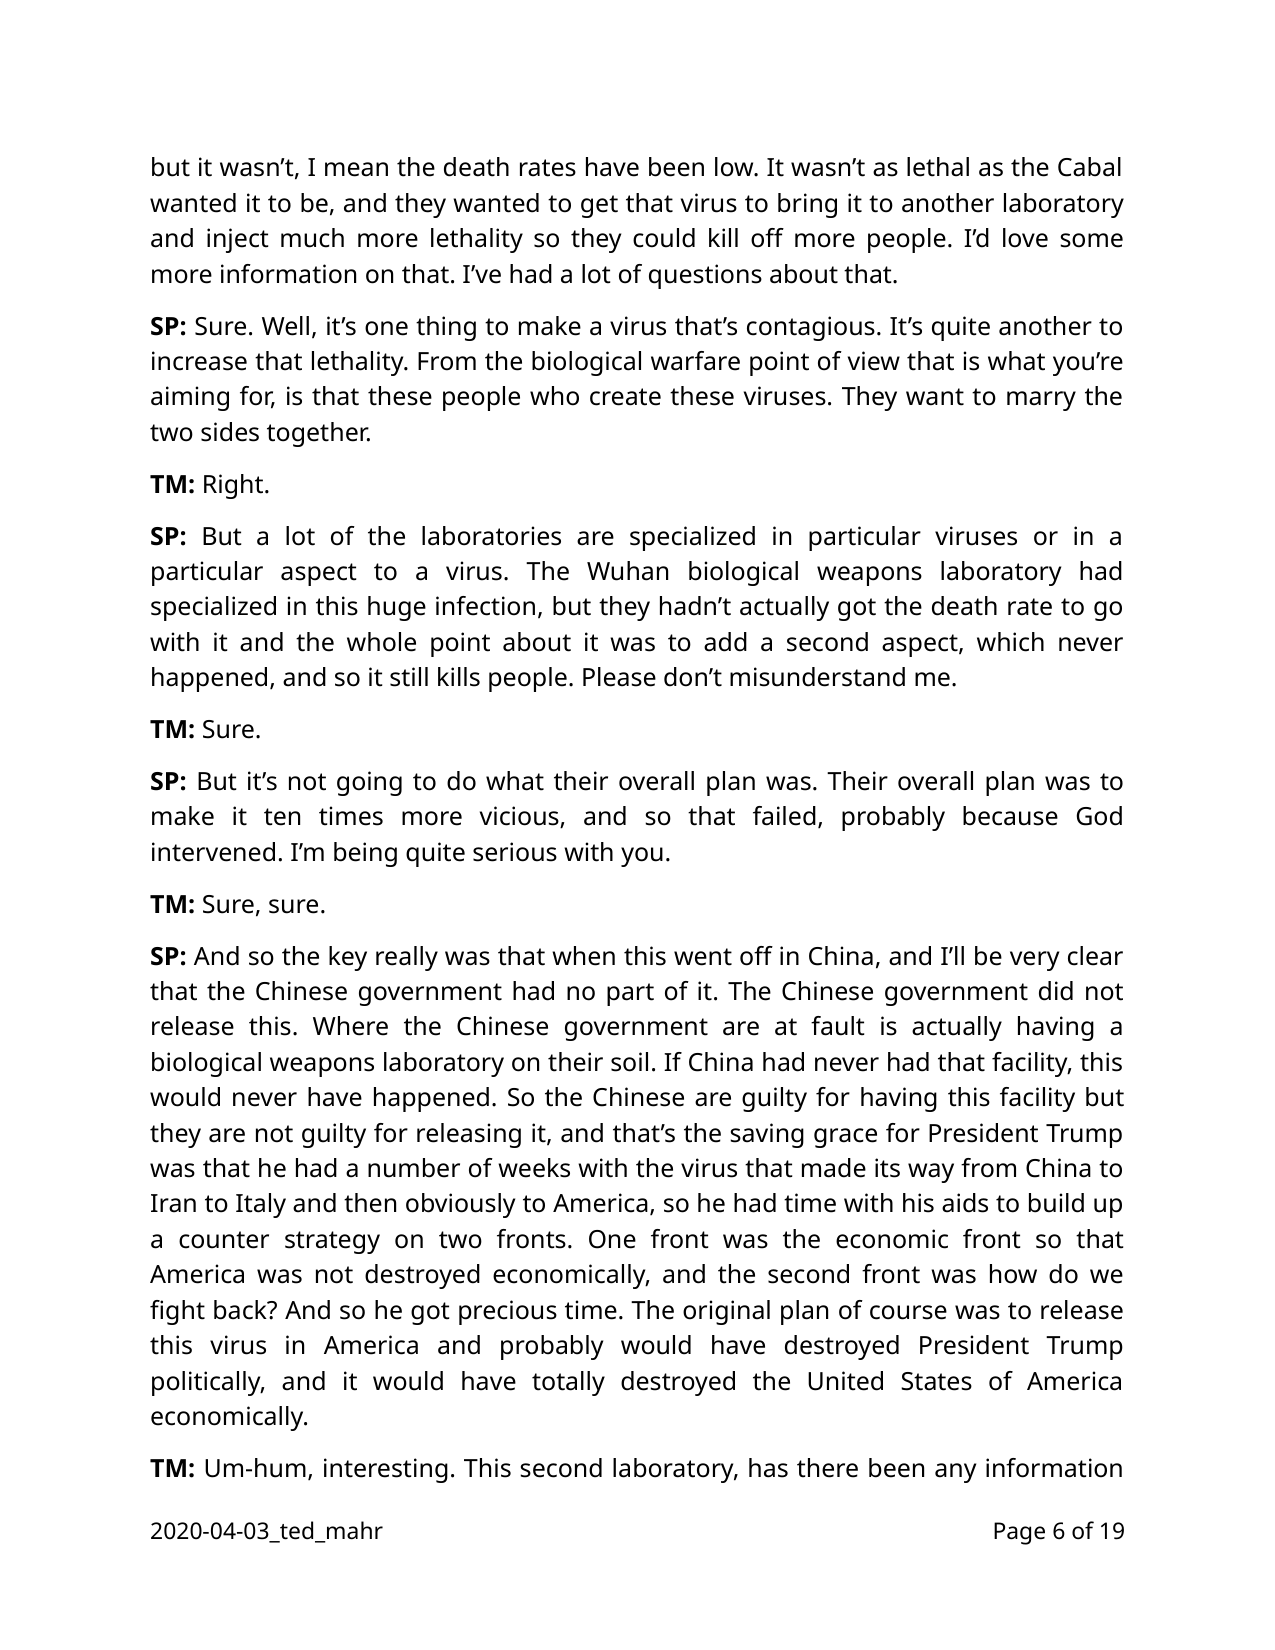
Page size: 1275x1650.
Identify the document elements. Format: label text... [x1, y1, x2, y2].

text SP: But it’s not going to do what their overall plan was. Their overall plan was to make it ten times more vicious, and so that failed, probably because God intervened. I’m being quite serious with you. [150, 763, 1125, 868]
text but it wasn’t, I mean the death rates have been low. It wasn’t as lethal as the Cabal wanted it to be, and they wanted to get that virus to bring it to another laboratory and inject much more lethality so they could kill off more people. I’d love some more information on that. I’ve had a lot of questions about that. [150, 150, 1125, 290]
text SP: But a lot of the laboratories are specialized in particular viruses or in a particular aspect to a virus. The Wuhan biological weapons laboratory had specialized in this huge infection, but they hadn’t actually got the death rate to go with it and the whole point about it was to add a second aspect, which never happened, and so it still kills people. Please don’t misunderstand me. [150, 518, 1125, 694]
text SP: Sure. Well, it’s one thing to make a virus that’s contagious. It’s quite another to increase that lethality. From the biological warfare point of view that is what you’re aiming for, is that these people who create these viruses. They want to marry the two sides together. [150, 308, 1125, 448]
text TM: Sure, sure. [150, 886, 1125, 920]
text SP: And so the key really was that when this went off in China, and I’ll be very clear that the Chinese government had no part of it. The Chinese government did not release this. Where the Chinese government are at fault is actually having a biological weapons laboratory on their soil. If China had never had that facility, this would never have happened. So the Chinese are guilty for having this facility but they are not guilty for releasing it, and that’s the saving grace for President Trump was that he had a number of weeks with the virus that made its way from China to Iran to Italy and then obviously to America, so he had time with his aids to build up a counter strategy on two fronts. One front was the economic front so that America was not destroyed economically, and the second front was how do we fight back? And so he got precious time. The original plan of course was to release this virus in America and probably would have destroyed President Trump politically, and it would have totally destroyed the United States of America economically. [150, 938, 1125, 1433]
text TM: Right. [150, 466, 1125, 500]
text TM: Um-hum, interesting. This second laboratory, has there been any information [150, 1450, 1125, 1484]
text TM: Sure. [150, 712, 1125, 746]
